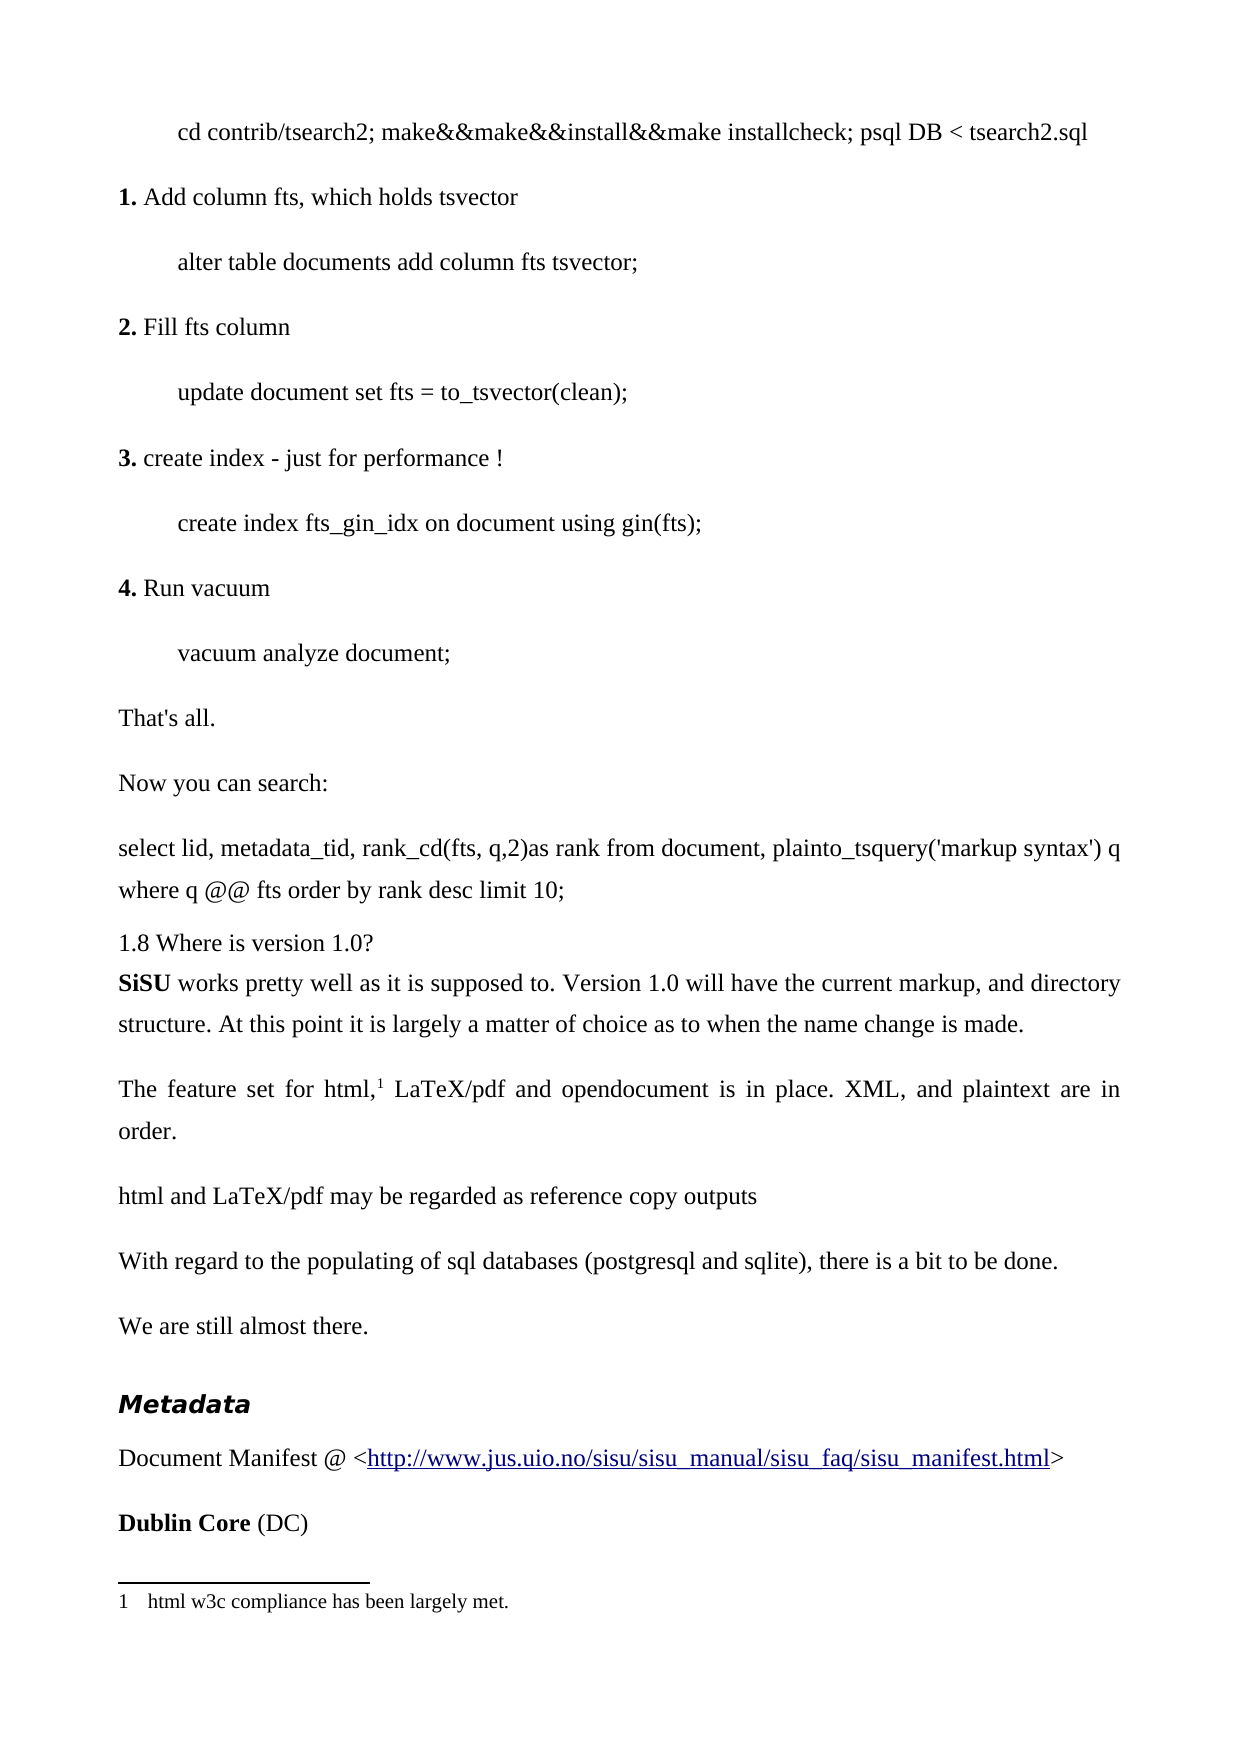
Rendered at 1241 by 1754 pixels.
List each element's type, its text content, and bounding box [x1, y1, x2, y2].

text alter table documents add column fts tsvector; [177, 248, 1122, 276]
text cd contrib/tsearch2; make&&make&&install&&make installcheck; psql DB < tsearch2.sql [177, 118, 1122, 146]
text Now you can search: [118, 769, 1122, 797]
subtitle 1.8 Where is version 1.0? [118, 929, 1122, 957]
text 1. Add column fts, which holds tsvector [118, 183, 1122, 211]
text We are still almost there. [118, 1312, 1122, 1340]
text update document set fts = to_tsvector(clean); [177, 378, 1122, 406]
text 3. create index - just for performance ! [118, 444, 1122, 471]
text Document Manifest @ <http://www.jus.uio.no/sisu/sisu_manual/sisu_faq/sisu_manifest.html> [118, 1444, 1122, 1471]
subtitle Metadata [118, 1391, 1122, 1419]
text vacuum analyze document; [177, 639, 1122, 667]
text The feature set for html, LaTeX/pdf and opendocument is in place. XML, and plaintext are in order. [118, 1075, 1122, 1144]
text 2. Fill fts column [118, 313, 1122, 341]
text 4. Run vacuum [118, 574, 1122, 602]
text SiSU works pretty well as it is supposed to. Version 1.0 will have the current markup, and directory structure. At this point it is largely a matter of choice as to when the name change is made. [118, 969, 1122, 1038]
text html w3c compliance has been largely met. [118, 1589, 1122, 1613]
text create index fts_gin_idx on document using gin(fts); [177, 509, 1122, 536]
text With regard to the populating of sql databases (postgresql and sqlite), there is a bit to be done. [118, 1247, 1122, 1275]
text Dublin Core (DC) [118, 1509, 1122, 1536]
text html and LaTeX/pdf may be regarded as reference copy outputs [118, 1182, 1122, 1210]
text select lid, metadata_tid, rank_cd(fts, q,2)as rank from document, plainto_tsquery('markup syntax') q where q @@ fts order by rank desc limit 10; [118, 834, 1122, 903]
text That's all. [118, 704, 1122, 732]
